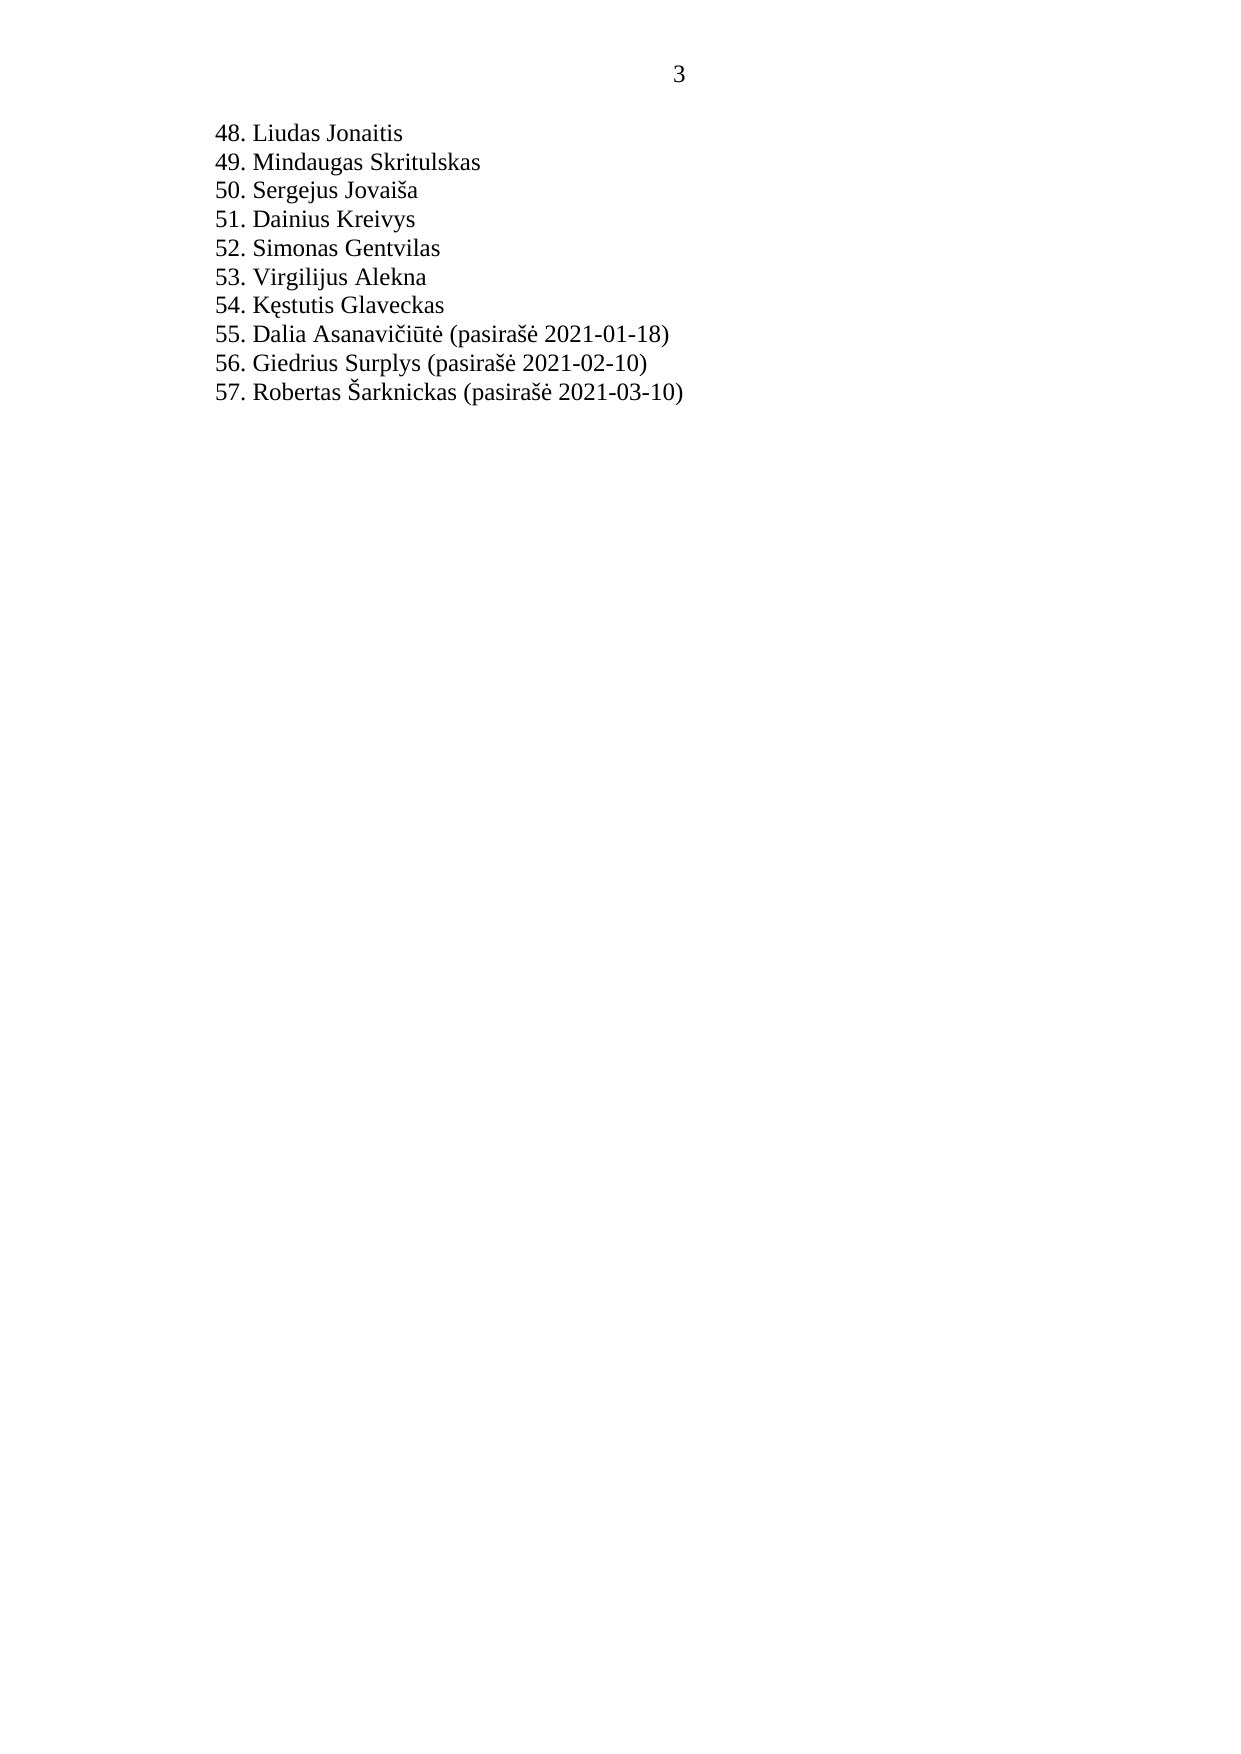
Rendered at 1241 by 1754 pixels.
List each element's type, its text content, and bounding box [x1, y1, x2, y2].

text 48. Liudas Jonaitis [215, 118, 1181, 147]
text 50. Sergejus Jovaiša [215, 176, 1181, 204]
text 56. Giedrius Surplys (pasirašė 2021-02-10) [215, 348, 1181, 377]
text 55. Dalia Asanavičiūtė (pasirašė 2021-01-18) [215, 319, 1181, 348]
text 51. Dainius Kreivys [215, 204, 1181, 233]
text 54. Kęstutis Glaveckas [215, 291, 1181, 319]
text 49. Mindaugas Skritulskas [215, 147, 1181, 176]
text 52. Simonas Gentvilas [215, 233, 1181, 262]
text 57. Robertas Šarknickas (pasirašė 2021-03-10) [215, 377, 1181, 406]
text 53. Virgilijus Alekna [215, 262, 1181, 291]
